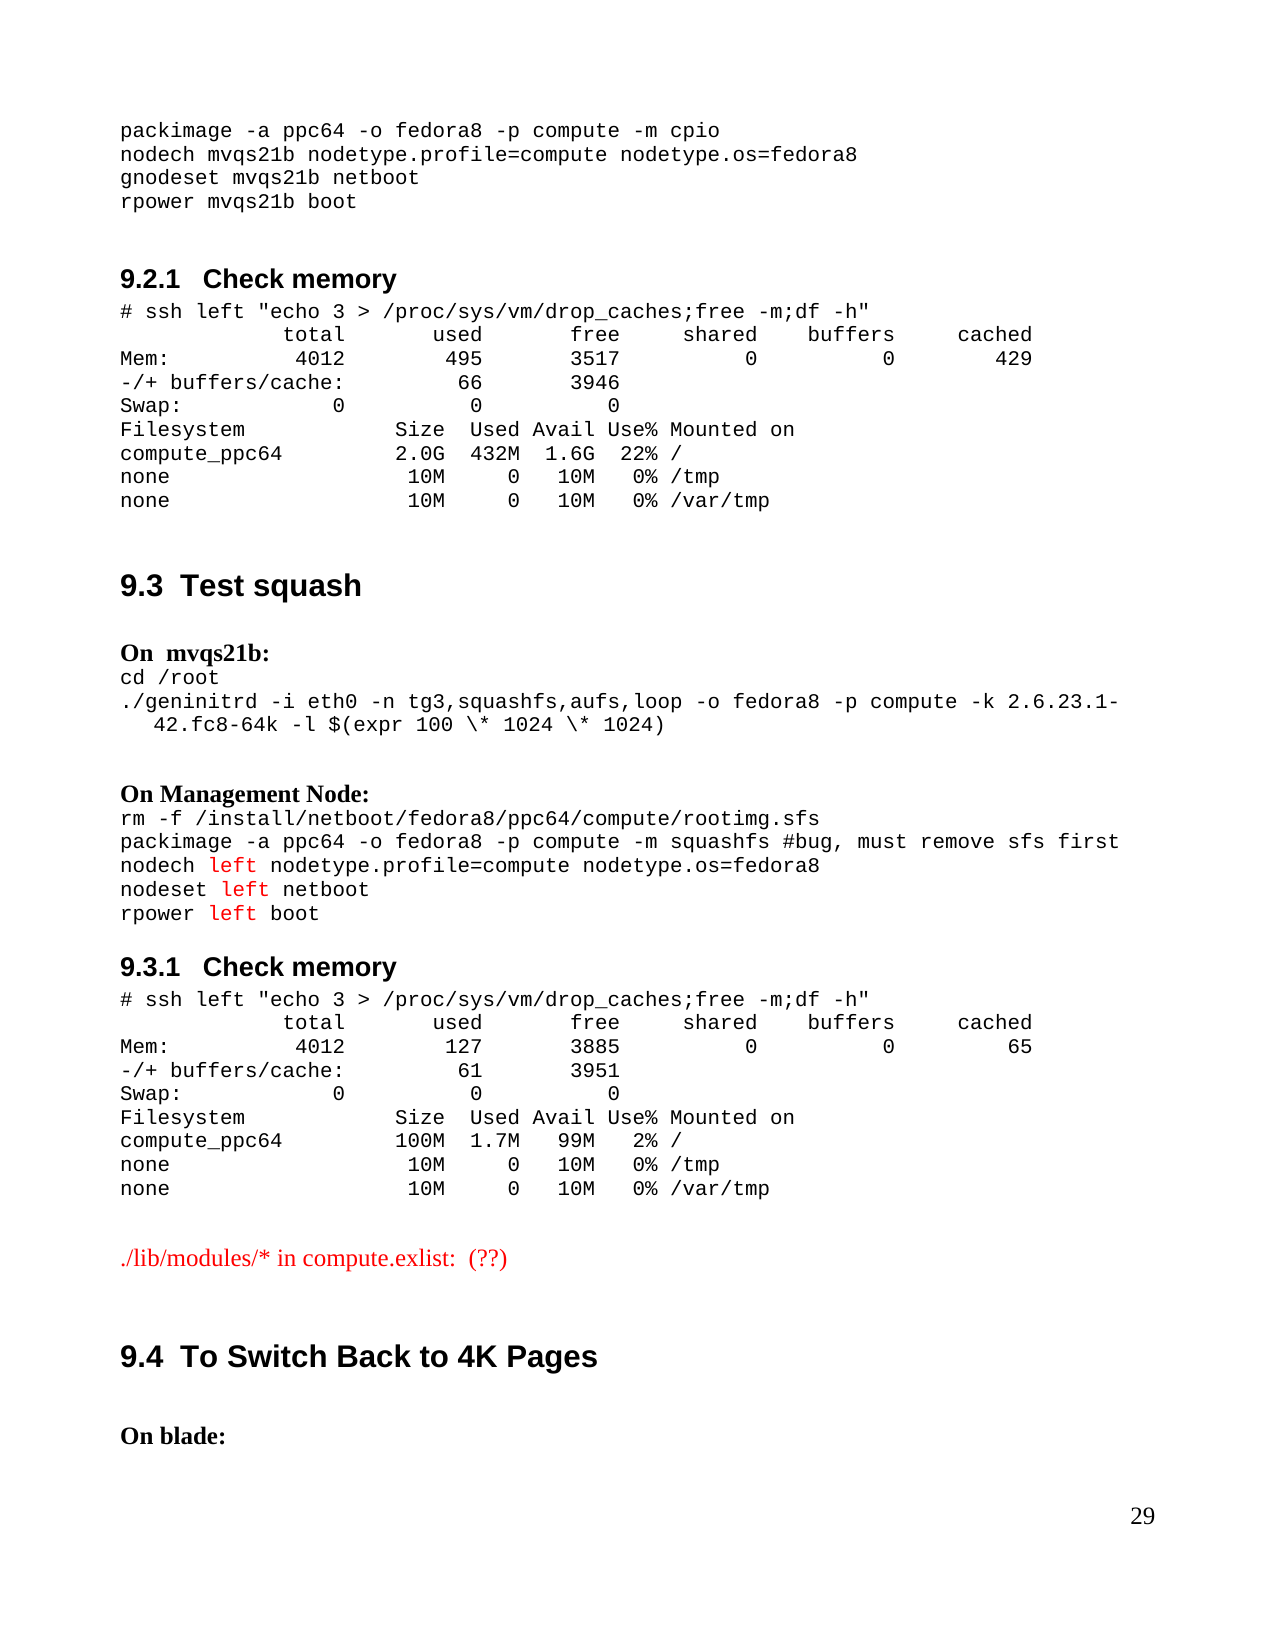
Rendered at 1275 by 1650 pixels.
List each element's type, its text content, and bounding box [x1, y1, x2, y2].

text none 10M 0 10M 0% /tmp [120, 1154, 1155, 1178]
text nodech mvqs21b nodetype.profile=compute nodetype.os=fedora8 [120, 144, 1155, 167]
text Filesystem Size Used Avail Use% Mounted on [120, 419, 1155, 443]
text -/+ buffers/cache: 61 3951 [120, 1059, 1155, 1083]
text total used free shared buffers cached [120, 324, 1155, 348]
text nodech left nodetype.profile=compute nodetype.os=fedora8 [120, 855, 1155, 879]
text ./geninitrd -i eth0 -n tg3,squashfs,aufs,loop -o fedora8 -p compute -k 2.6.23.1-42.fc8-64k -l $(expr 100 \* 1024 \* 1024) [120, 691, 1155, 738]
text packimage -a ppc64 -o fedora8 -p compute -m cpio [120, 120, 1155, 144]
text compute_ppc64 100M 1.7M 99M 2% / [120, 1131, 1155, 1154]
text On blade: [120, 1421, 1155, 1450]
text none 10M 0 10M 0% /var/tmp [120, 1178, 1155, 1201]
text cd /root [120, 667, 1155, 691]
text Mem: 4012 495 3517 0 0 429 [120, 348, 1155, 372]
text rm -f /install/netboot/fedora8/ppc64/compute/rootimg.sfs [120, 808, 1155, 832]
subtitle Check memory [120, 951, 1155, 982]
text # ssh left "echo 3 > /proc/sys/vm/drop_caches;free -m;df -h" [120, 301, 1155, 324]
text rpower mvqs21b boot [120, 191, 1155, 214]
text ./lib/modules/* in compute.exlist: (??) [120, 1243, 1155, 1271]
text -/+ buffers/cache: 66 3946 [120, 372, 1155, 395]
text none 10M 0 10M 0% /tmp [120, 466, 1155, 490]
text On mvqs21b: [120, 638, 1155, 667]
text Swap: 0 0 0 [120, 1083, 1155, 1107]
text # ssh left "echo 3 > /proc/sys/vm/drop_caches;free -m;df -h" [120, 989, 1155, 1012]
text Swap: 0 0 0 [120, 395, 1155, 419]
text compute_ppc64 2.0G 432M 1.6G 22% / [120, 443, 1155, 466]
text rpower left boot [120, 902, 1155, 926]
subtitle Check memory [120, 263, 1155, 294]
text total used free shared buffers cached [120, 1012, 1155, 1036]
subtitle Test squash [120, 567, 1155, 603]
text nodeset left netboot [120, 879, 1155, 902]
text On Management Node: [120, 779, 1155, 808]
text Filesystem Size Used Avail Use% Mounted on [120, 1107, 1155, 1131]
text none 10M 0 10M 0% /var/tmp [120, 490, 1155, 513]
text packimage -a ppc64 -o fedora8 -p compute -m squashfs #bug, must remove sfs first [120, 832, 1155, 855]
text Mem: 4012 127 3885 0 0 65 [120, 1036, 1155, 1059]
text gnodeset mvqs21b netboot [120, 167, 1155, 191]
subtitle To Switch Back to 4K Pages [120, 1338, 1155, 1374]
